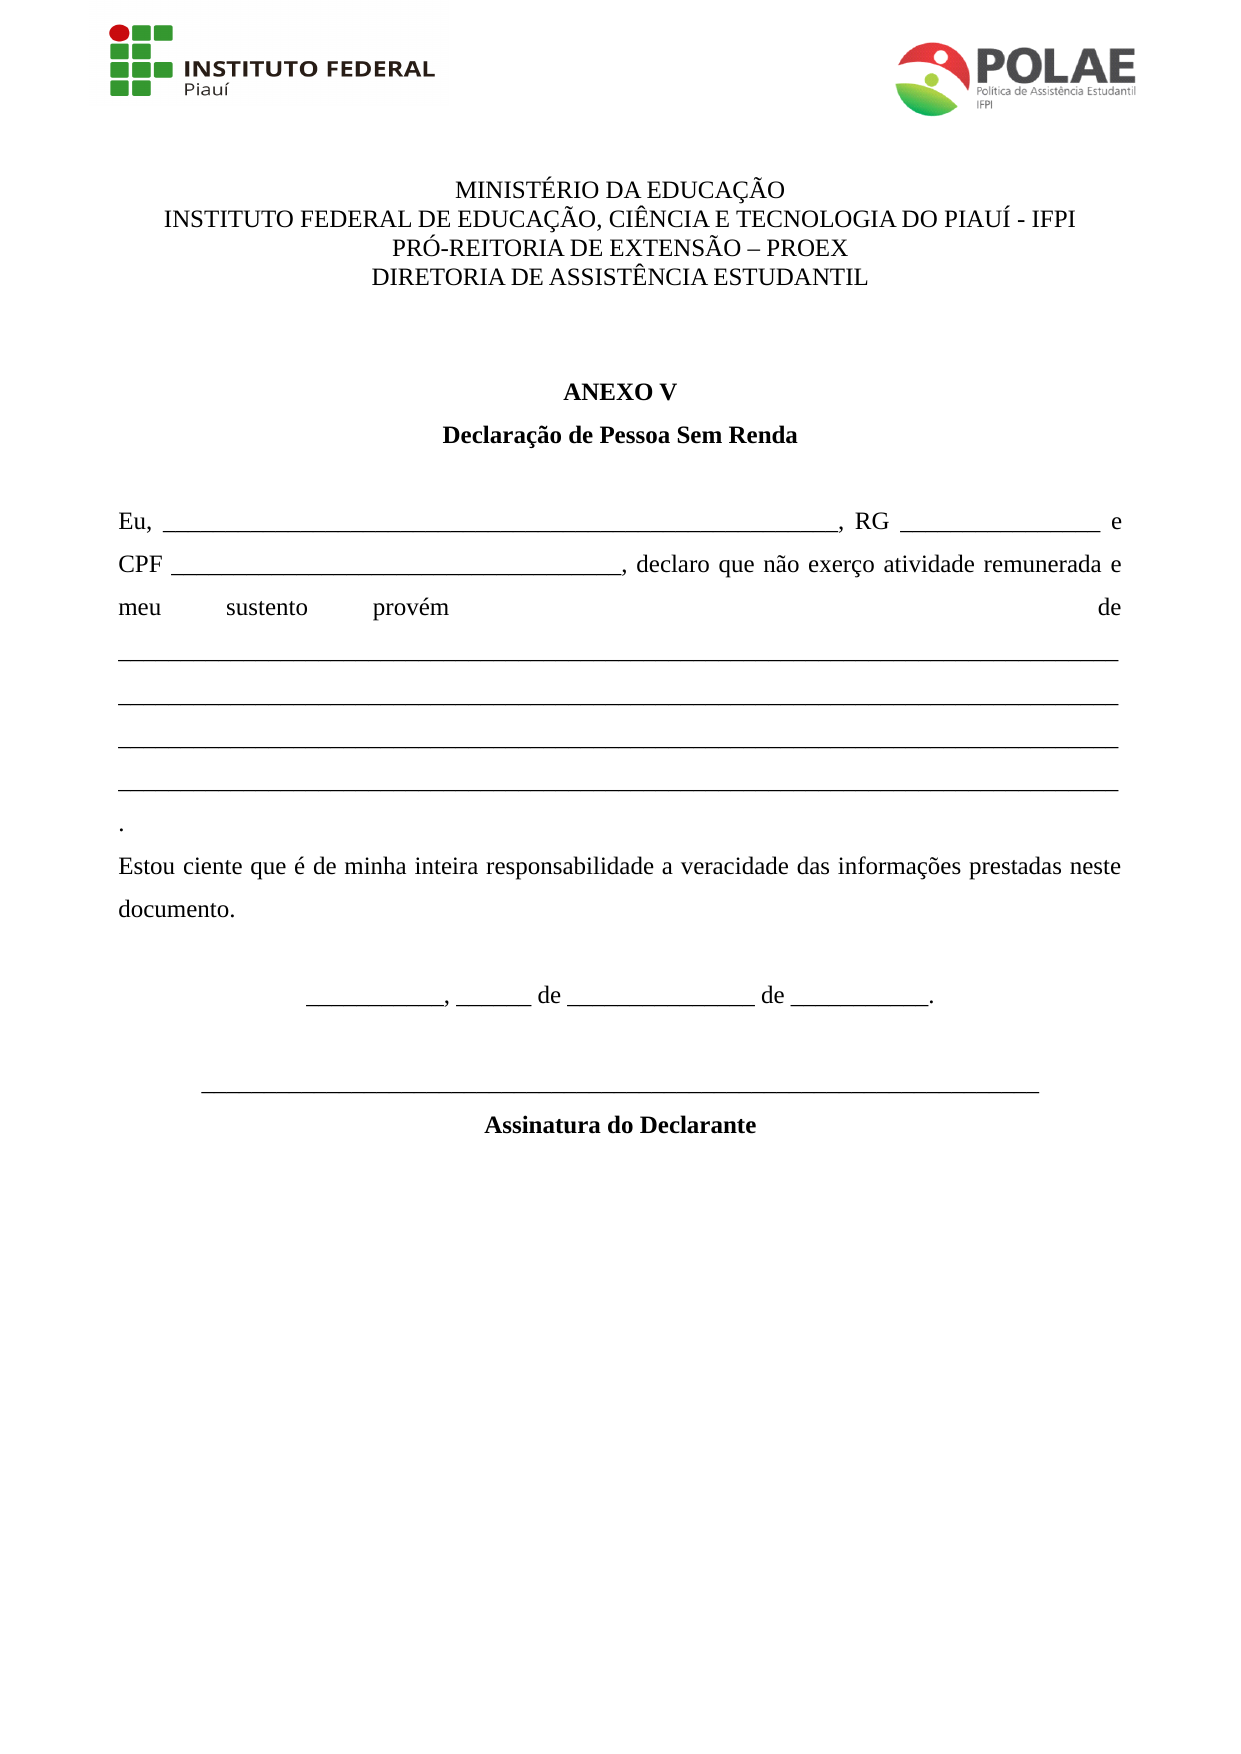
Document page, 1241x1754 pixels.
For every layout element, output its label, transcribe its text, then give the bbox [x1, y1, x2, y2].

text ___________________________________________________________________ [118, 1067, 1122, 1096]
text Eu, ______________________________________________________, RG ________________ e CPF ____________________________________, declaro que não exerço atividade remunerada e meu sustento provém de ________________________________________________________________________________________________________________________________________________________________________________________________________________________________________________________________________________________________________________________________. [118, 506, 1122, 837]
picture [89, 0, 449, 106]
text ANEXO V [118, 377, 1122, 406]
text Declaração de Pessoa Sem Renda [118, 420, 1122, 449]
text Assinatura do Declarante [118, 1110, 1122, 1139]
text PRÓ-REITORIA DE EXTENSÃO – PROEX [118, 233, 1122, 262]
text Estou ciente que é de minha inteira responsabilidade a veracidade das informações prestadas neste documento. [118, 851, 1122, 923]
text INSTITUTO FEDERAL DE EDUCAÇÃO, CIÊNCIA E TECNOLOGIA DO PIAUÍ - IFPI [118, 204, 1122, 233]
text ___________, ______ de _______________ de ___________. [118, 981, 1122, 1009]
text MINISTÉRIO DA EDUCAÇÃO [118, 176, 1122, 204]
text DIRETORIA DE ASSISTÊNCIA ESTUDANTIL [118, 262, 1122, 291]
